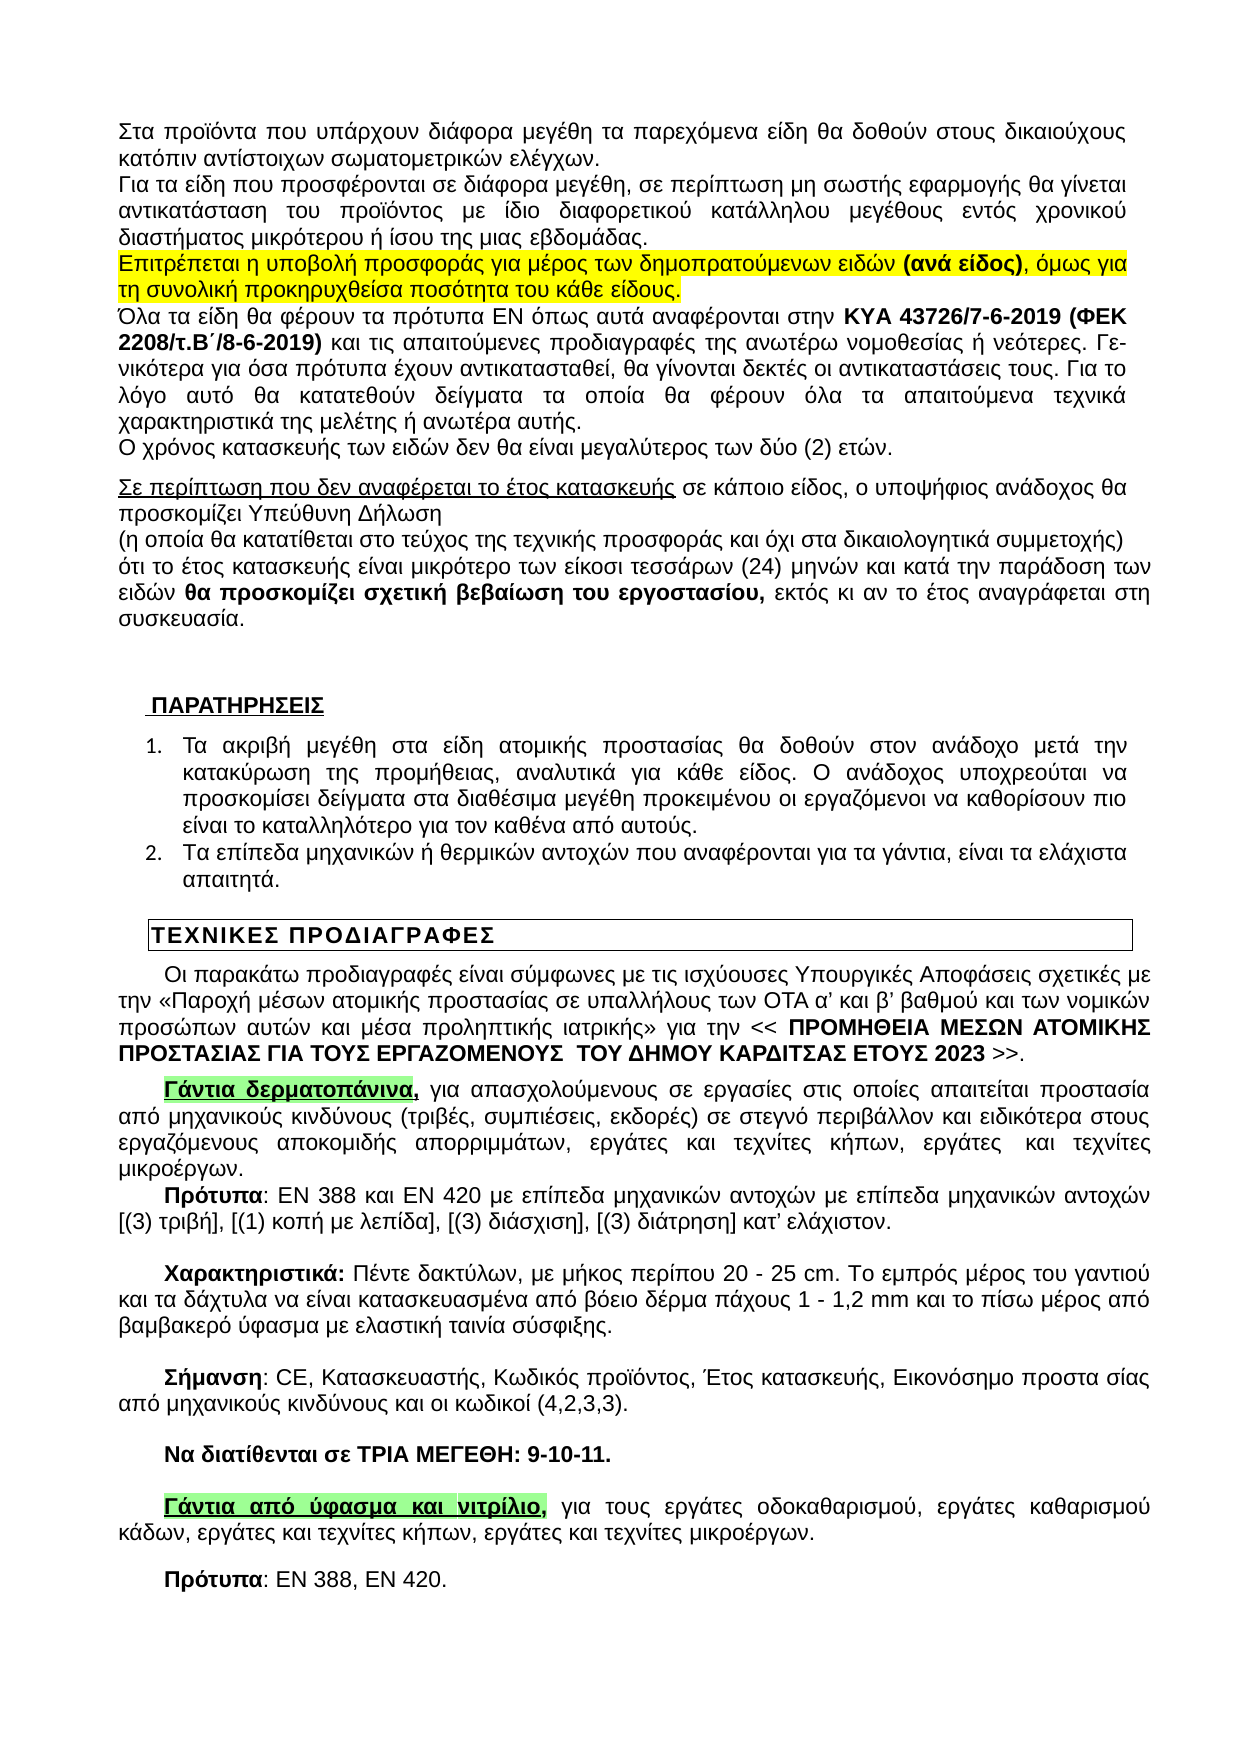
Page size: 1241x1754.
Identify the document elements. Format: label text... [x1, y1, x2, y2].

list Στα προϊόντα που υπάρχουν διάφορα μεγέθη τα παρεχόμενα είδη θα δοθούν στους δικαιούχους κατόπιν αντίστοιχων σωματομετρικών ελέγχων. [118, 118, 1127, 171]
list (η οποία θα κατατίθεται στο τεύχος της τεχνικής προσφοράς και όχι στα δικαιολογητικά συμμετοχής) [118, 526, 1151, 553]
text Να διατίθενται σε ΤΡΙΑ ΜΕΓΕΘΗ: 9-10-11. [118, 1441, 1151, 1468]
text ΤΕΧΝΙΚΕΣ ΠΡΟΔΙΑΓΡΑΦΕΣ [149, 920, 1132, 950]
text Σήμανση: CE, Κατασκευαστής, Κωδικός προϊόντος, Έτος κατασκευής, Εικονόσημο προστα σίας από μηχανικούς κινδύνους και οι κωδικοί (4,2,3,3). [118, 1363, 1151, 1416]
text ΠΑΡΑΤΗΡΗΣΕΙΣ [145, 692, 1151, 718]
list ότι το έτος κατασκευής είναι μικρότερο των είκοσι τεσσάρων (24) μηνών και κατά την παράδοση των ειδών θα προσκομίζει σχετική βεβαίωση του εργοστασίου, εκτός κι αν το έτος αναγράφεται στη συσκευασία. [118, 553, 1151, 632]
list Τα επίπεδα μηχανικών ή θερμικών αντοχών που αναφέρονται για τα γάντια, είναι τα ελάχιστα απαιτητά. [145, 838, 1128, 892]
text Πρότυπα: ΕΝ 388 και ΕΝ 420 με επίπεδα μηχανικών αντοχών με επίπεδα μηχανικών αντοχών [(3) τριβή], [(1) κοπή με λεπίδα], [(3) διάσχιση], [(3) διάτρηση] κατ’ ελάχιστον. [118, 1182, 1151, 1234]
text Οι παρακάτω προδιαγραφές είναι σύμφωνες με τις ισχύουσες Υπουργικές Αποφάσεις σχετικές με την «Παροχή μέσων ατομικής προστασίας σε υπαλλήλους των ΟΤΑ α’ και β’ βαθμού και των νομικών προσώπων αυτών και μέσα προληπτικής ιατρικής» για την << ΠΡΟΜΗΘΕΙΑ ΜΕΣΩΝ ΑΤΟΜΙΚΗΣ ΠΡΟΣΤΑΣΙΑΣ ΓΙΑ ΤΟΥΣ ΕΡΓΑΖΟΜΕΝΟΥΣ ΤΟΥ ΔΗΜΟΥ ΚΑΡΔΙΤΣΑΣ ΕΤΟΥΣ 2023 >>. [118, 961, 1151, 1067]
list Για τα είδη που προσφέρονται σε διάφορα μεγέθη, σε περίπτωση μη σωστής εφαρμογής θα γίνεται αντικατάσταση του προϊόντος με ίδιο διαφορετικού κατάλληλου μεγέθους εντός χρονικού διαστήματος μικρότερου ή ίσου της μιας εβδομάδας. [118, 171, 1127, 250]
list Τα ακριβή μεγέθη στα είδη ατομικής προστασίας θα δοθούν στον ανάδοχο μετά την κατακύρωση της προμήθειας, αναλυτικά για κάθε είδος. Ο ανάδοχος υποχρεούται να προσκομίσει δείγματα στα διαθέσιμα μεγέθη προκειμένου οι εργαζόμενοι να καθορίσουν πιο είναι το καταλληλότερο για τον καθένα από αυτούς. [145, 731, 1128, 838]
list Όλα τα είδη θα φέρουν τα πρότυπα ΕΝ όπως αυτά αναφέρονται στην ΚΥΑ 43726/7-6-2019 (ΦΕΚ 2208/τ.Β΄/8-6-2019) και τις απαιτούμενες προδιαγραφές της ανωτέρω νομοθεσίας ή νεότερες. Γε- νικότερα για όσα πρότυπα έχουν αντικατασταθεί, θα γίνονται δεκτές οι αντικαταστάσεις τους. Για το λόγο αυτό θα κατατεθούν δείγματα τα οποία θα φέρουν όλα τα απαιτούμενα τεχνικά χαρακτηριστικά της μελέτης ή ανωτέρα αυτής. [118, 303, 1127, 434]
list Ο χρόνος κατασκευής των ειδών δεν θα είναι μεγαλύτερος των δύο (2) ετών. [118, 434, 1128, 461]
text Πρότυπα: EN 388, ΕΝ 420. [118, 1566, 1151, 1592]
text Σε περίπτωση που δεν αναφέρεται το έτος κατασκευής σε κάποιο είδος, ο υποψήφιος ανάδοχος θα προσκομίζει Υπεύθυνη Δήλωση [118, 474, 1127, 526]
list Επιτρέπεται η υποβολή προσφοράς για μέρος των δημοπρατούμενων ειδών (ανά είδος), όμως για τη συνολική προκηρυχθείσα ποσότητα του κάθε είδους. [118, 250, 1127, 303]
text Γάντια δερματοπάνινα, για απασχολούμενους σε εργασίες στις οποίες απαιτείται προστασία από μηχανικούς κινδύνους (τριβές, συμπιέσεις, εκδορές) σε στεγνό περιβάλλον και ειδικότερα στους εργαζόμενους αποκομιδής απορριμμάτων, εργάτες και τεχνίτες κήπων, εργάτες και τεχνίτες μικροέργων. [118, 1076, 1151, 1182]
text Χαρακτηριστικά: Πέντε δακτύλων, με μήκος περίπου 20 - 25 cm. Tο εμπρός μέρος του γαντιού και τα δάχτυλα να είναι κατασκευασμένα από βόειο δέρμα πάχους 1 - 1,2 mm και το πίσω μέρος από βαμβακερό ύφασμα με ελαστική ταινία σύσφιξης. [118, 1259, 1151, 1338]
list Γάντια από ύφασμα και νιτρίλιο, για τους εργάτες oδοκαθαρισμού, εργάτες καθαρισμού κάδων, εργάτες και τεχνίτες κήπων, εργάτες και τεχνίτες μικροέργων. [118, 1493, 1151, 1545]
